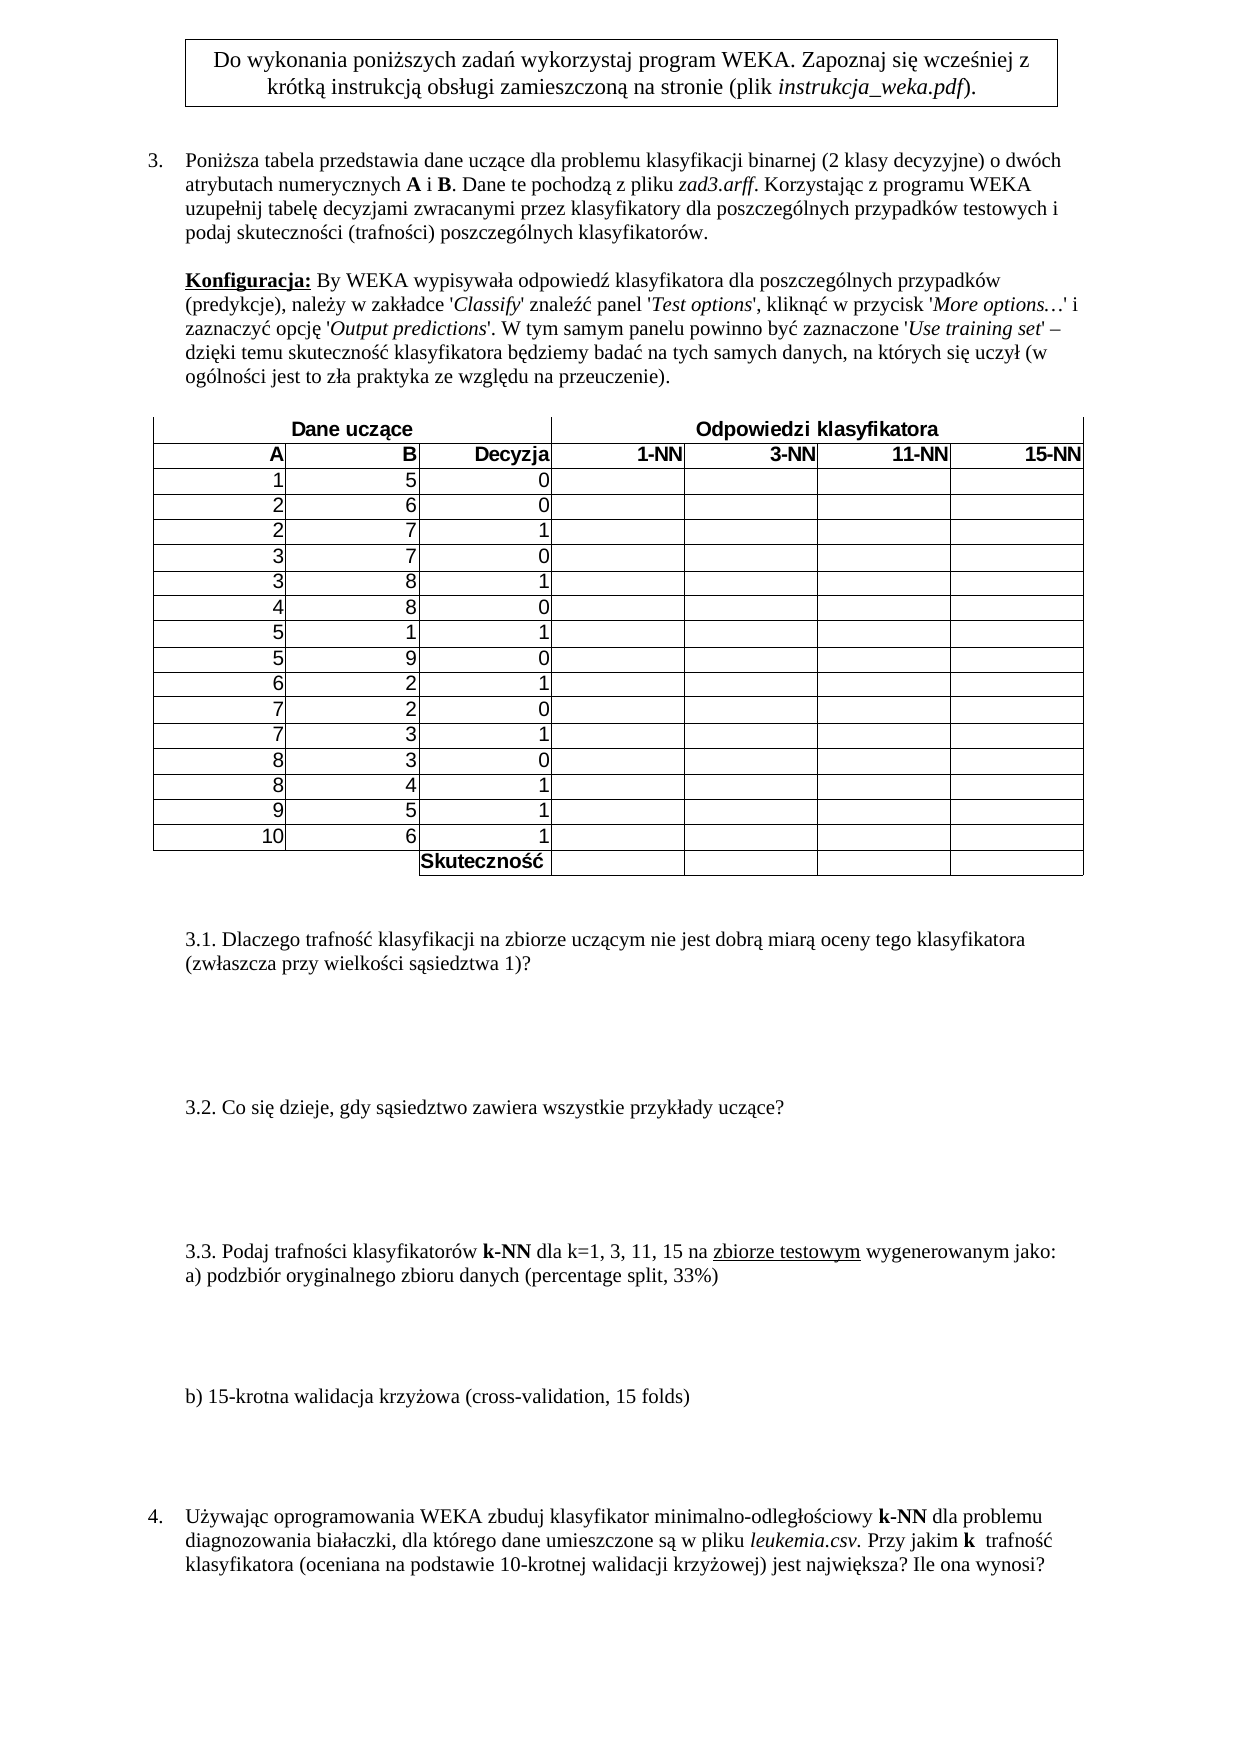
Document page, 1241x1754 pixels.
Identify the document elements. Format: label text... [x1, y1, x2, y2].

text 3.2. Co się dzieje, gdy sąsiedztwo zawiera wszystkie przykłady uczące? [148, 1047, 1093, 1119]
text b) 15-krotna walidacja krzyżowa (cross-validation, 15 folds) [148, 1336, 1093, 1408]
list Używając oprogramowania WEKA zbuduj klasyfikator minimalno-odległościowy k-NN dla problemu diagnozowania białaczki, dla którego dane umieszczone są w pliku leukemia.csv. Przy jakim k trafność klasyfikatora (oceniana na podstawie 10-krotnej walidacji krzyżowej) jest największa? Ile ona wynosi? [148, 1504, 1093, 1576]
list Poniższa tabela przedstawia dane uczące dla problemu klasyfikacji binarnej (2 klasy decyzyjne) o dwóch atrybutach numerycznych A i B. Dane te pochodzą z pliku zad3.arff. Korzystając z programu WEKA uzupełnij tabelę decyzjami zwracanymi przez klasyfikatory dla poszczególnych przypadków testowych i podaj skuteczności (trafności) poszczególnych klasyfikatorów. Konfiguracja: By WEKA wypisywała odpowiedź klasyfikatora dla poszczególnych przypadków (predykcje), należy w zakładce 'Classify' znaleźć panel 'Test options', kliknąć w przycisk 'More options…' i zaznaczyć opcję 'Output predictions'. W tym samym panelu powinno być zaznaczone 'Use training set' – dzięki temu skuteczność klasyfikatora będziemy badać na tych samych danych, na których się uczył (w ogólności jest to zła praktyka ze względu na przeuczenie). [148, 148, 1093, 388]
text 3.3. Podaj trafności klasyfikatorów k-NN dla k=1, 3, 11, 15 na zbiorze testowym wygenerowanym jako: a) podzbiór oryginalnego zbioru danych (percentage split, 33%) [148, 1239, 1093, 1312]
text 3.1. Dlaczego trafność klasyfikacji na zbiorze uczącym nie jest dobrą miarą oceny tego klasyfikatora (zwłaszcza przy wielkości sąsiedztwa 1)? [148, 927, 1093, 1047]
